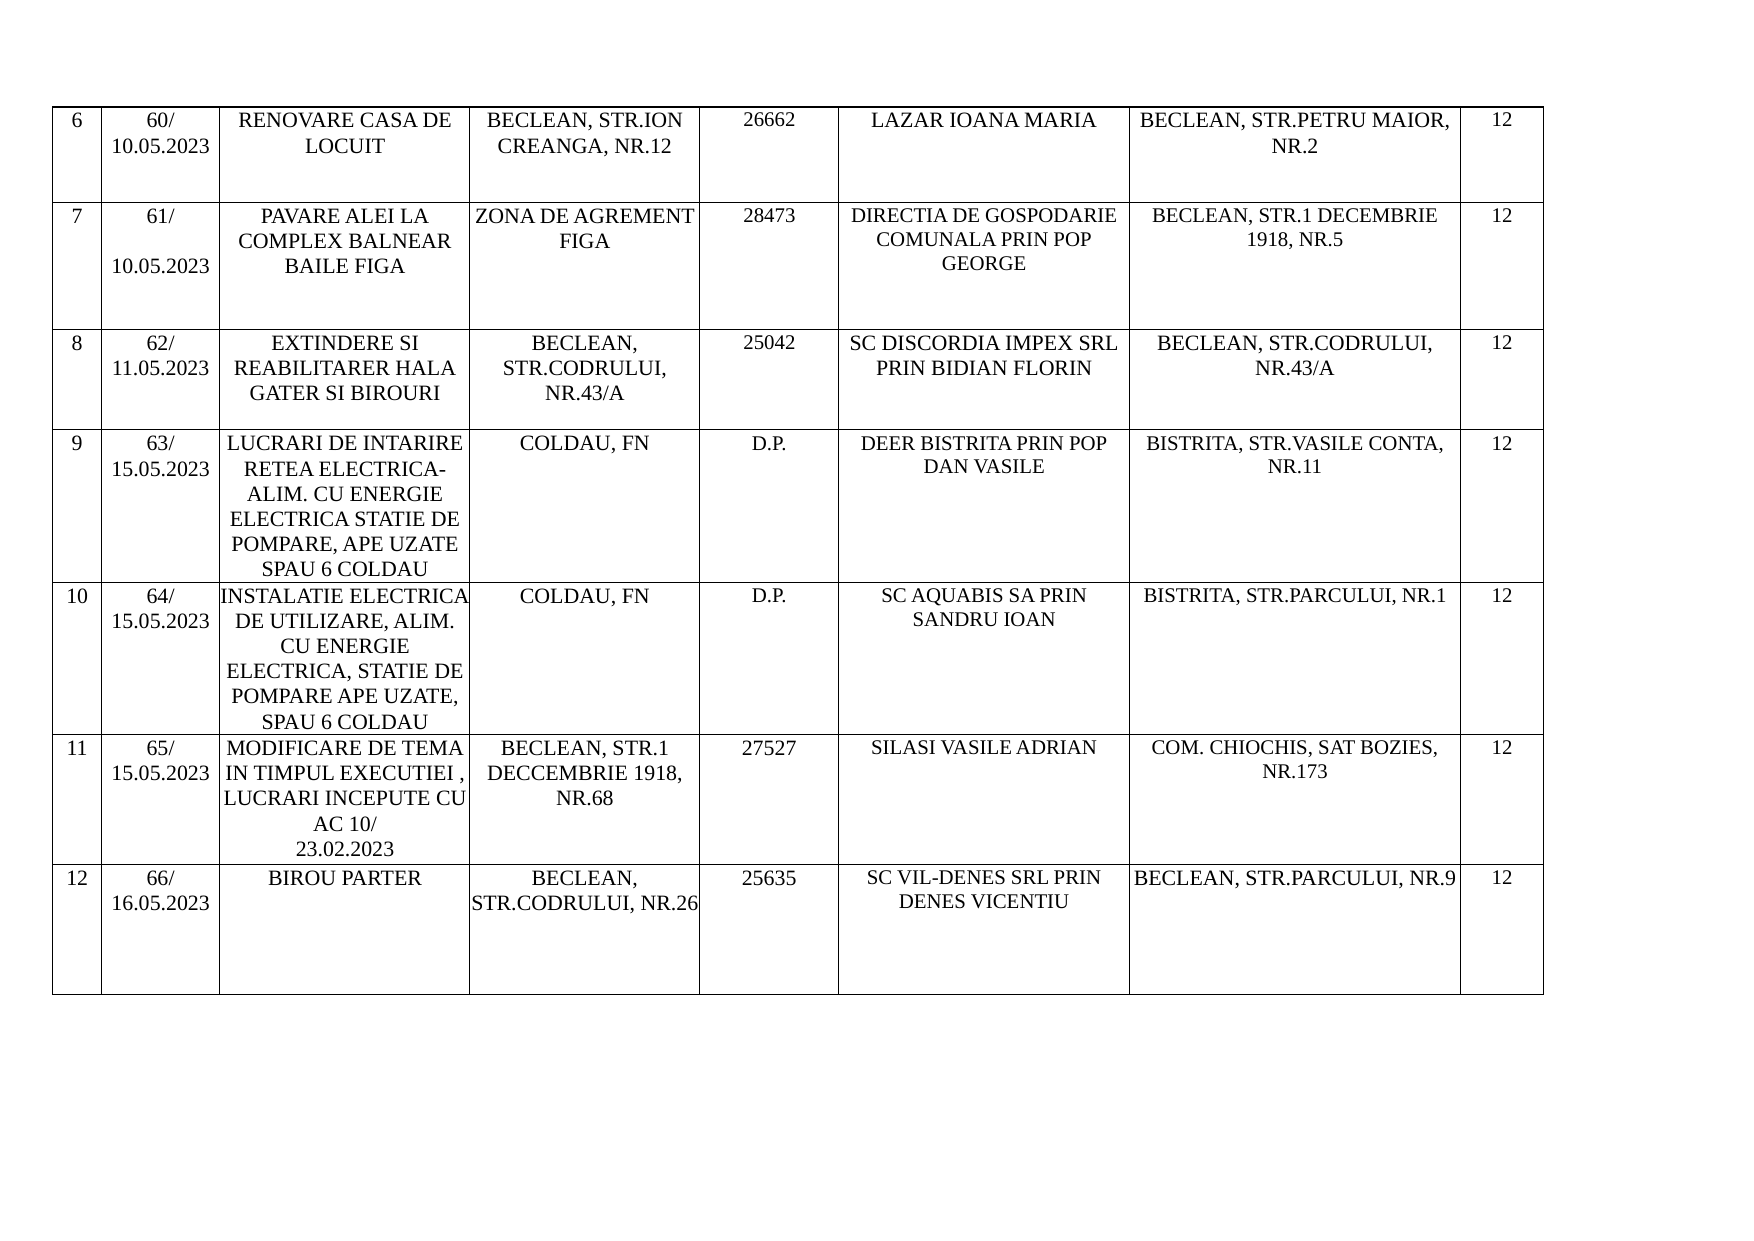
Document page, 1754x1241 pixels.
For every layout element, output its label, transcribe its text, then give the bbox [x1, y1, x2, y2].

table_cell EXTINDERE SI REABILITARER HALA GATER SI BIROURI [220, 330, 469, 429]
table_cell 12 [1461, 108, 1543, 202]
table_cell 66/ 16.05.2023 [102, 865, 219, 994]
table_cell SC AQUABIS SA PRIN SANDRU IOAN [839, 583, 1129, 734]
table_cell 65/ 15.05.2023 [102, 735, 219, 864]
table_cell MODIFICARE DE TEMA IN TIMPUL EXECUTIEI , LUCRARI INCEPUTE CU AC 10/ 23.02.2023 [220, 735, 469, 864]
table_cell 8 [53, 330, 101, 429]
table_cell [1544, 429, 1576, 582]
table_cell SC VIL-DENES SRL PRIN DENES VICENTIU [839, 865, 1129, 994]
table_cell BECLEAN, STR.CODRULUI, NR.43/A [470, 330, 699, 429]
table_cell COLDAU, FN [470, 583, 699, 734]
table_cell 12 [1461, 330, 1543, 429]
table_cell BECLEAN, STR.PARCULUI, NR.9 [1130, 865, 1460, 994]
table_cell ZONA DE AGREMENT FIGA [470, 203, 699, 329]
table_cell BECLEAN, STR.1 DECEMBRIE 1918, NR.5 [1130, 203, 1460, 329]
table_cell 12 [1461, 203, 1543, 329]
table_cell 7 [53, 203, 101, 329]
table_cell 60/ 10.05.2023 [102, 108, 219, 202]
table_cell 27527 [700, 735, 838, 864]
table_cell 12 [53, 865, 101, 994]
table_cell 64/ 15.05.2023 [102, 583, 219, 734]
table_cell [1544, 106, 1576, 202]
table_cell [1544, 582, 1576, 734]
table_cell 26662 [700, 108, 838, 202]
table_cell 11 [53, 735, 101, 864]
table_cell BISTRITA, STR.PARCULUI, NR.1 [1130, 583, 1460, 734]
table_cell PAVARE ALEI LA COMPLEX BALNEAR BAILE FIGA [220, 203, 469, 329]
table_cell D.P. [700, 583, 838, 734]
table_cell INSTALATIE ELECTRICA DE UTILIZARE, ALIM. CU ENERGIE ELECTRICA, STATIE DE POMPARE APE UZATE, SPAU 6 COLDAU [220, 583, 469, 734]
table_cell [1544, 864, 1576, 994]
table_cell BECLEAN, STR.ION CREANGA, NR.12 [470, 108, 699, 202]
table_cell SC DISCORDIA IMPEX SRL PRIN BIDIAN FLORIN [839, 330, 1129, 429]
table_cell DEER BISTRITA PRIN POP DAN VASILE [839, 430, 1129, 582]
table_cell [1544, 734, 1576, 864]
table_cell 6 [53, 108, 101, 202]
table_cell 12 [1461, 735, 1543, 864]
table_cell [1544, 329, 1576, 429]
table_cell LUCRARI DE INTARIRE RETEA ELECTRICA-ALIM. CU ENERGIE ELECTRICA STATIE DE POMPARE, APE UZATE SPAU 6 COLDAU [220, 430, 469, 582]
table_cell 25042 [700, 330, 838, 429]
table_cell 12 [1461, 430, 1543, 582]
table_cell COM. CHIOCHIS, SAT BOZIES, NR.173 [1130, 735, 1460, 864]
table_cell COLDAU, FN [470, 430, 699, 582]
table_cell 9 [53, 430, 101, 582]
table_cell DIRECTIA DE GOSPODARIE COMUNALA PRIN POP GEORGE [839, 203, 1129, 329]
table_cell D.P. [700, 430, 838, 582]
table_cell SILASI VASILE ADRIAN [839, 735, 1129, 864]
table_cell 10 [53, 583, 101, 734]
table_cell 25635 [700, 865, 838, 994]
table_cell BISTRITA, STR.VASILE CONTA, NR.11 [1130, 430, 1460, 582]
table_cell RENOVARE CASA DE LOCUIT [220, 108, 469, 202]
table_cell 61/ 10.05.2023 [102, 203, 219, 329]
table_cell LAZAR IOANA MARIA [839, 108, 1129, 202]
table_cell 63/ 15.05.2023 [102, 430, 219, 582]
table_cell BIROU PARTER [220, 865, 469, 994]
table_cell 28473 [700, 203, 838, 329]
table_cell BECLEAN, STR.CODRULUI, NR.26 [470, 865, 699, 994]
table_cell BECLEAN, STR.CODRULUI, NR.43/A [1130, 330, 1460, 429]
table_cell 12 [1461, 865, 1543, 994]
table_cell BECLEAN, STR.1 DECCEMBRIE 1918, NR.68 [470, 735, 699, 864]
table_cell BECLEAN, STR.PETRU MAIOR, NR.2 [1130, 108, 1460, 202]
table_cell 12 [1461, 583, 1543, 734]
table_cell 62/ 11.05.2023 [102, 330, 219, 429]
table_cell [1544, 202, 1576, 329]
